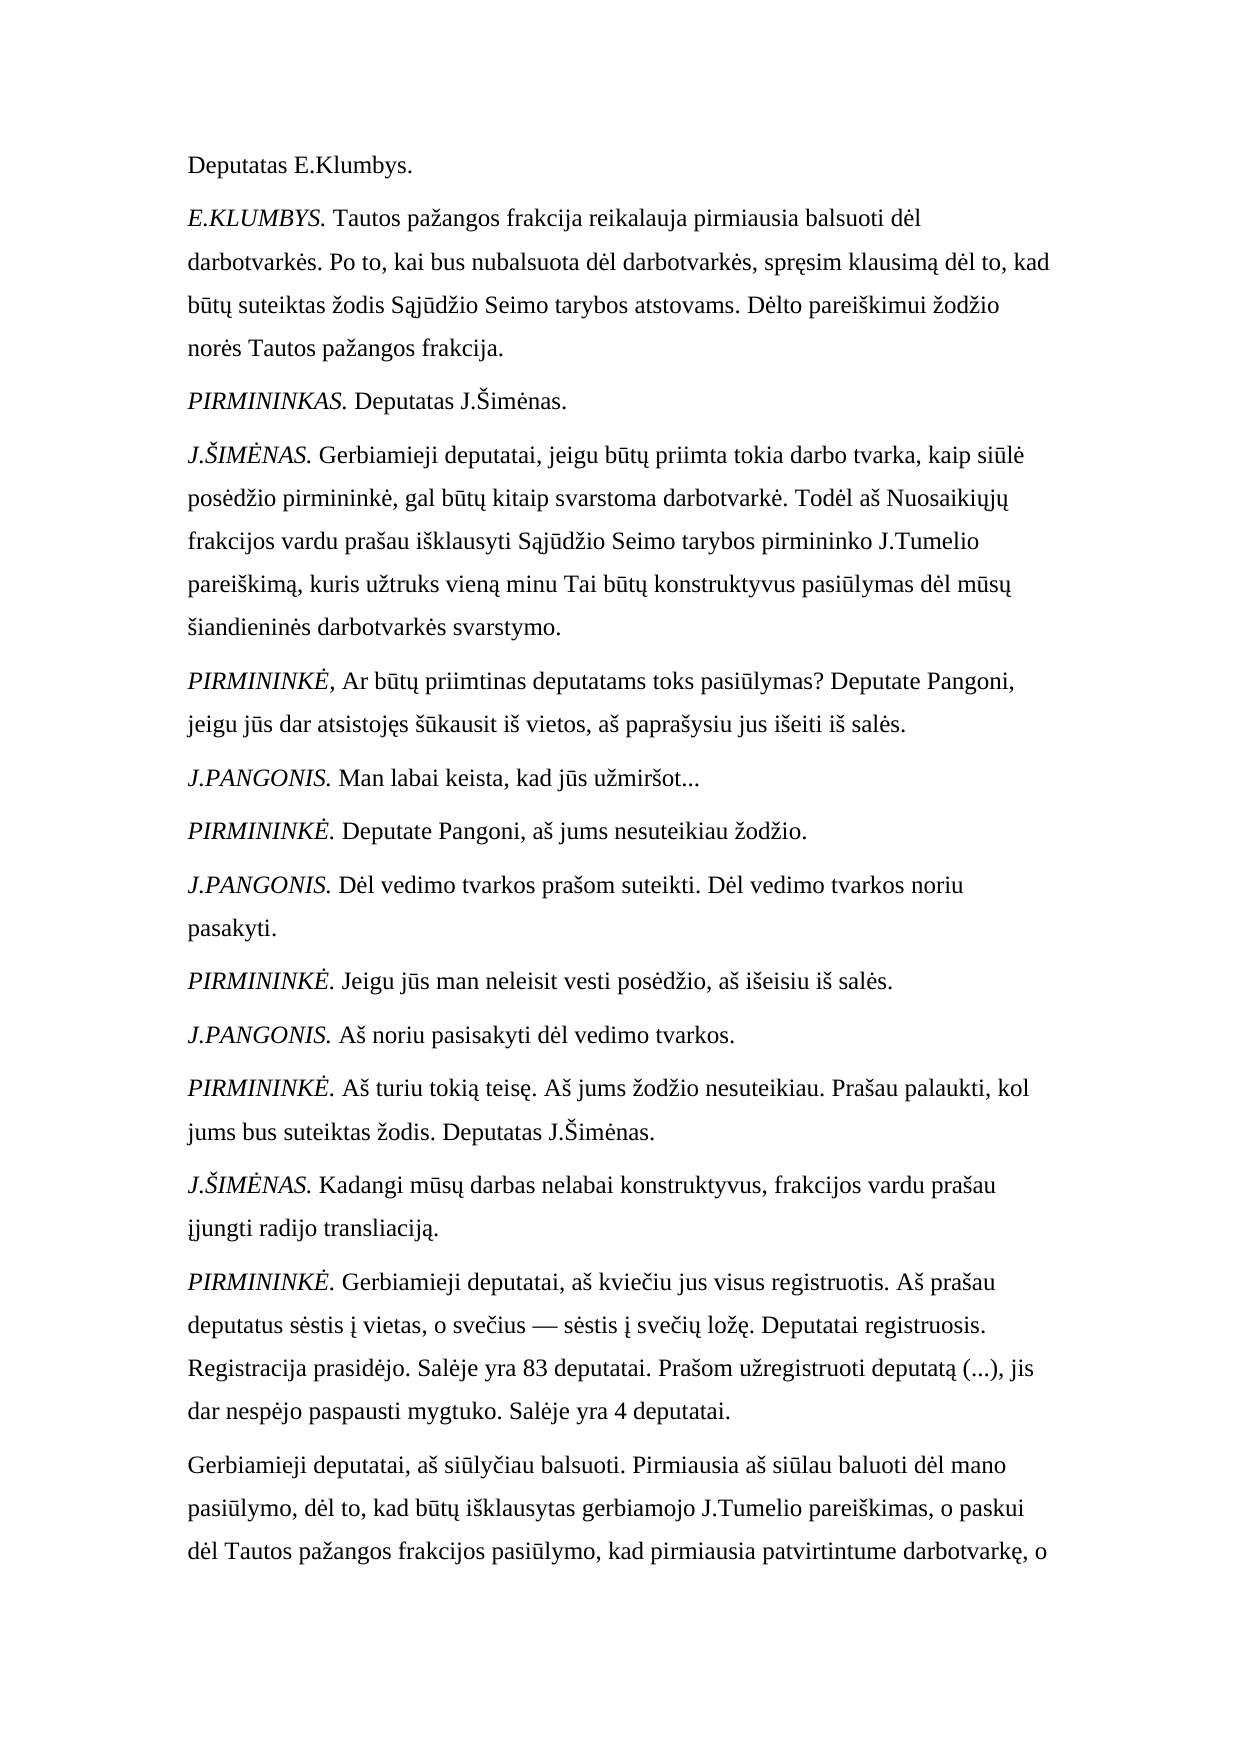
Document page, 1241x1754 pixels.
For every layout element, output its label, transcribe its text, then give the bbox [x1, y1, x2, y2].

text E.KLUMBYS. Tautos pažangos frakcija reikalauja pirmiausia balsuoti dėl darbotvarkės. Po to, kai bus nubalsuota dėl darbotvarkės, spręsim klausimą dėl to, kad būtų suteiktas žodis Sąjūdžio Seimo tarybos atstovams. Dėlto pareiškimui žodžio norės Tautos pažangos frakcija. [187, 203, 1053, 362]
text J.PANGONIS. Aš noriu pasisakyti dėl vedimo tvarkos. [187, 1020, 1053, 1049]
text PIRMININKAS. Deputatas J.Šimėnas. [187, 386, 1053, 415]
text J.PANGONIS. Dėl vedimo tvarkos prašom suteikti. Dėl vedimo tvarkos noriu pasakyti. [187, 870, 1053, 942]
text PIRMININKĖ. Aš turiu tokią teisę. Aš jums žodžio nesuteikiau. Prašau palaukti, kol jums bus suteiktas žodis. Deputatas J.Šimėnas. [187, 1073, 1053, 1145]
text PIRMININKĖ. Gerbiamieji deputatai, aš kviečiu jus visus registruotis. Aš prašau deputatus sėstis į vietas, o svečius — sėstis į svečių ložę. Deputatai registruosis. Registracija prasidėjo. Salėje yra 83 deputatai. Prašom užregistruoti deputatą (...), jis dar nespėjo paspausti mygtuko. Salėje yra 4 deputatai. [187, 1267, 1053, 1425]
text J.ŠIMĖNAS. Gerbiamieji deputatai, jeigu būtų priimta tokia darbo tvarka, kaip siūlė posėdžio pirmininkė, gal būtų kitaip svarstoma darbotvarkė. Todėl aš Nuosaikiųjų frakcijos vardu prašau išklausyti Sąjūdžio Seimo tarybos pirmininko J.Tumelio pareiškimą, kuris užtruks vieną minu Tai būtų konstruktyvus pasiūlymas dėl mūsų šiandieninės darbotvarkės svarstymo. [187, 440, 1053, 641]
text PIRMININKĖ. Deputate Pangoni, aš jums nesuteikiau žodžio. [187, 816, 1053, 845]
text J.PANGONIS. Man labai keista, kad jūs užmiršot... [187, 763, 1053, 791]
text PIRMININKĖ, Ar būtų priimtinas deputatams toks pasiūlymas? Deputate Pangoni, jeigu jūs dar atsistojęs šūkausit iš vietos, aš paprašysiu jus išeiti iš salės. [187, 666, 1053, 738]
text Deputatas E.Klumbys. [187, 150, 1053, 179]
text J.ŠIMĖNAS. Kadangi mūsų darbas nelabai konstruktyvus, frakcijos vardu prašau įjungti radijo transliaciją. [187, 1170, 1053, 1242]
text PIRMININKĖ. Jeigu jūs man neleisit vesti posėdžio, aš išeisiu iš salės. [187, 966, 1053, 995]
text Gerbiamieji deputatai, aš siūlyčiau balsuoti. Pirmiausia aš siūlau baluoti dėl mano pasiūlymo, dėl to, kad būtų išklausytas gerbiamojo J.Tumelio pareiškimas, o paskui dėl Tautos pažangos frakcijos pasiūlymo, kad pirmiausia patvirtintume darbotvarkę, o [187, 1450, 1053, 1565]
